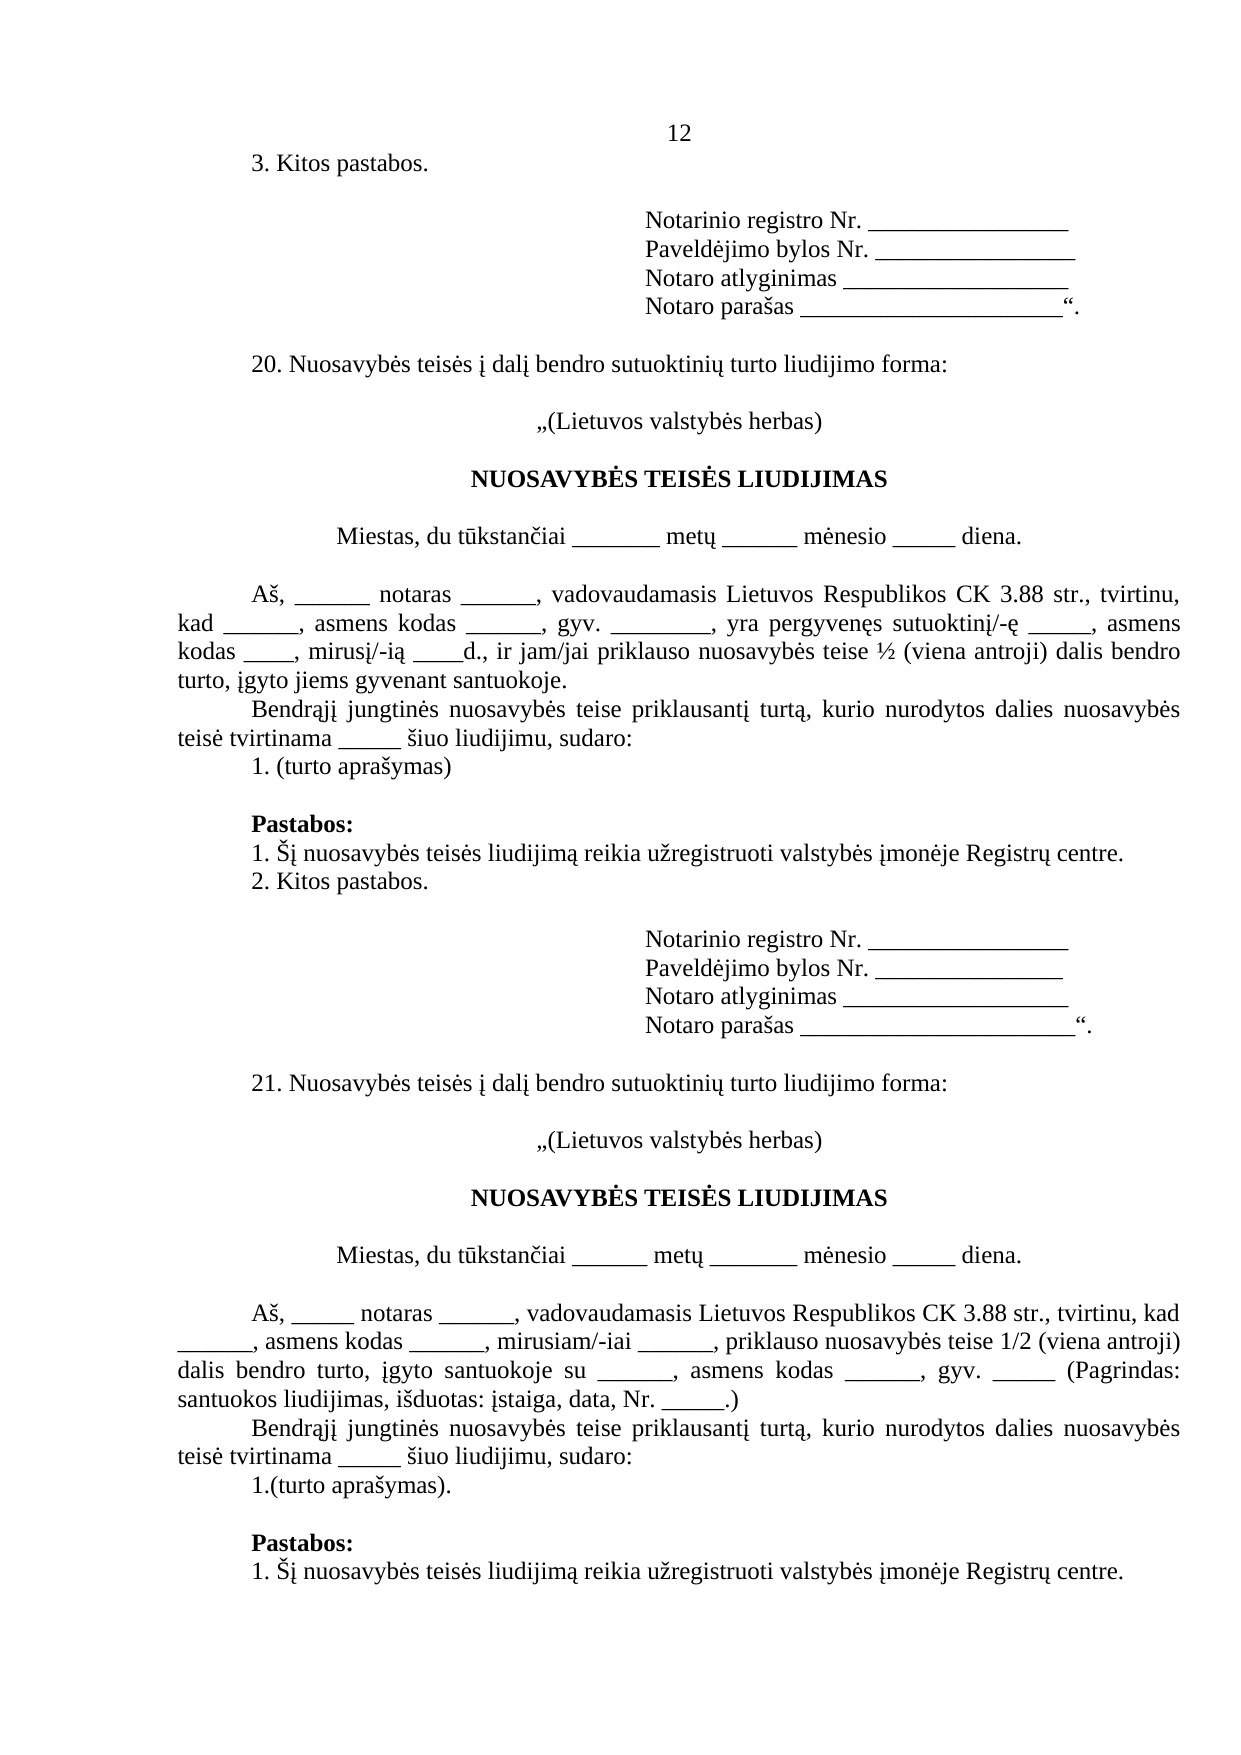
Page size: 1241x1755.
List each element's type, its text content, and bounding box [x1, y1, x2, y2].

text 21. Nuosavybės teisės į dalį bendro sutuoktinių turto liudijimo forma: [177, 1068, 1181, 1096]
text Miestas, du tūkstančiai ______ metų _______ mėnesio _____ diena. [177, 1240, 1181, 1269]
text Notaro parašas _____________________“. [177, 291, 1181, 320]
text Miestas, du tūkstančiai _______ metų ______ mėnesio _____ diena. [177, 521, 1181, 550]
text 1.(turto aprašymas). [177, 1470, 1181, 1499]
text Notaro parašas ______________________“. [177, 1010, 1181, 1039]
text Bendrąjį jungtinės nuosavybės teise priklausantį turtą, kurio nurodytos dalies nuosavybės teisė tvirtinama _____ šiuo liudijimu, sudaro: [177, 1413, 1181, 1470]
text NUOSAVYBĖS TEISĖS LIUDIJIMAS [177, 464, 1181, 493]
text 1. (turto aprašymas) [177, 751, 1181, 780]
text 1. Šį nuosavybės teisės liudijimą reikia užregistruoti valstybės įmonėje Registrų centre. [177, 838, 1181, 866]
text 1. Šį nuosavybės teisės liudijimą reikia užregistruoti valstybės įmonėje Registrų centre. [177, 1556, 1181, 1585]
text Notaro atlyginimas __________________ [177, 263, 1181, 291]
text Aš, ______ notaras ______, vadovaudamasis Lietuvos Respublikos CK 3.88 str., tvirtinu, kad ______, asmens kodas ______, gyv. ________, yra pergyvenęs sutuoktinį/-ę _____, asmens kodas ____, mirusį/-ią ____d., ir jam/jai priklauso nuosavybės teise ½ (viena antroji) dalis bendro turto, įgyto jiems gyvenant santuokoje. [177, 579, 1181, 694]
text Pastabos: [177, 809, 1181, 838]
text 20. Nuosavybės teisės į dalį bendro sutuoktinių turto liudijimo forma: [177, 349, 1181, 378]
text 3. Kitos pastabos. [177, 148, 1181, 176]
text Bendrąjį jungtinės nuosavybės teise priklausantį turtą, kurio nurodytos dalies nuosavybės teisė tvirtinama _____ šiuo liudijimu, sudaro: [177, 694, 1181, 751]
text „(Lietuvos valstybės herbas) [177, 406, 1181, 435]
text Aš, _____ notaras ______, vadovaudamasis Lietuvos Respublikos CK 3.88 str., tvirtinu, kad ______, asmens kodas ______, mirusiam/-iai ______, priklauso nuosavybės teise 1/2 (viena antroji) dalis bendro turto, įgyto santuokoje su ______, asmens kodas ______, gyv. _____ (Pagrindas: santuokos liudijimas, išduotas: įstaiga, data, Nr. _____.) [177, 1298, 1181, 1413]
text Notaro atlyginimas __________________ [177, 981, 1181, 1010]
text Notarinio registro Nr. ________________ [177, 924, 1181, 953]
text NUOSAVYBĖS TEISĖS LIUDIJIMAS [177, 1183, 1181, 1211]
text „(Lietuvos valstybės herbas) [177, 1125, 1181, 1154]
text Paveldėjimo bylos Nr. _______________ [177, 953, 1181, 981]
text Paveldėjimo bylos Nr. ________________ [177, 234, 1181, 263]
text 2. Kitos pastabos. [177, 866, 1181, 895]
text Pastabos: [177, 1528, 1181, 1556]
text Notarinio registro Nr. ________________ [177, 205, 1181, 234]
